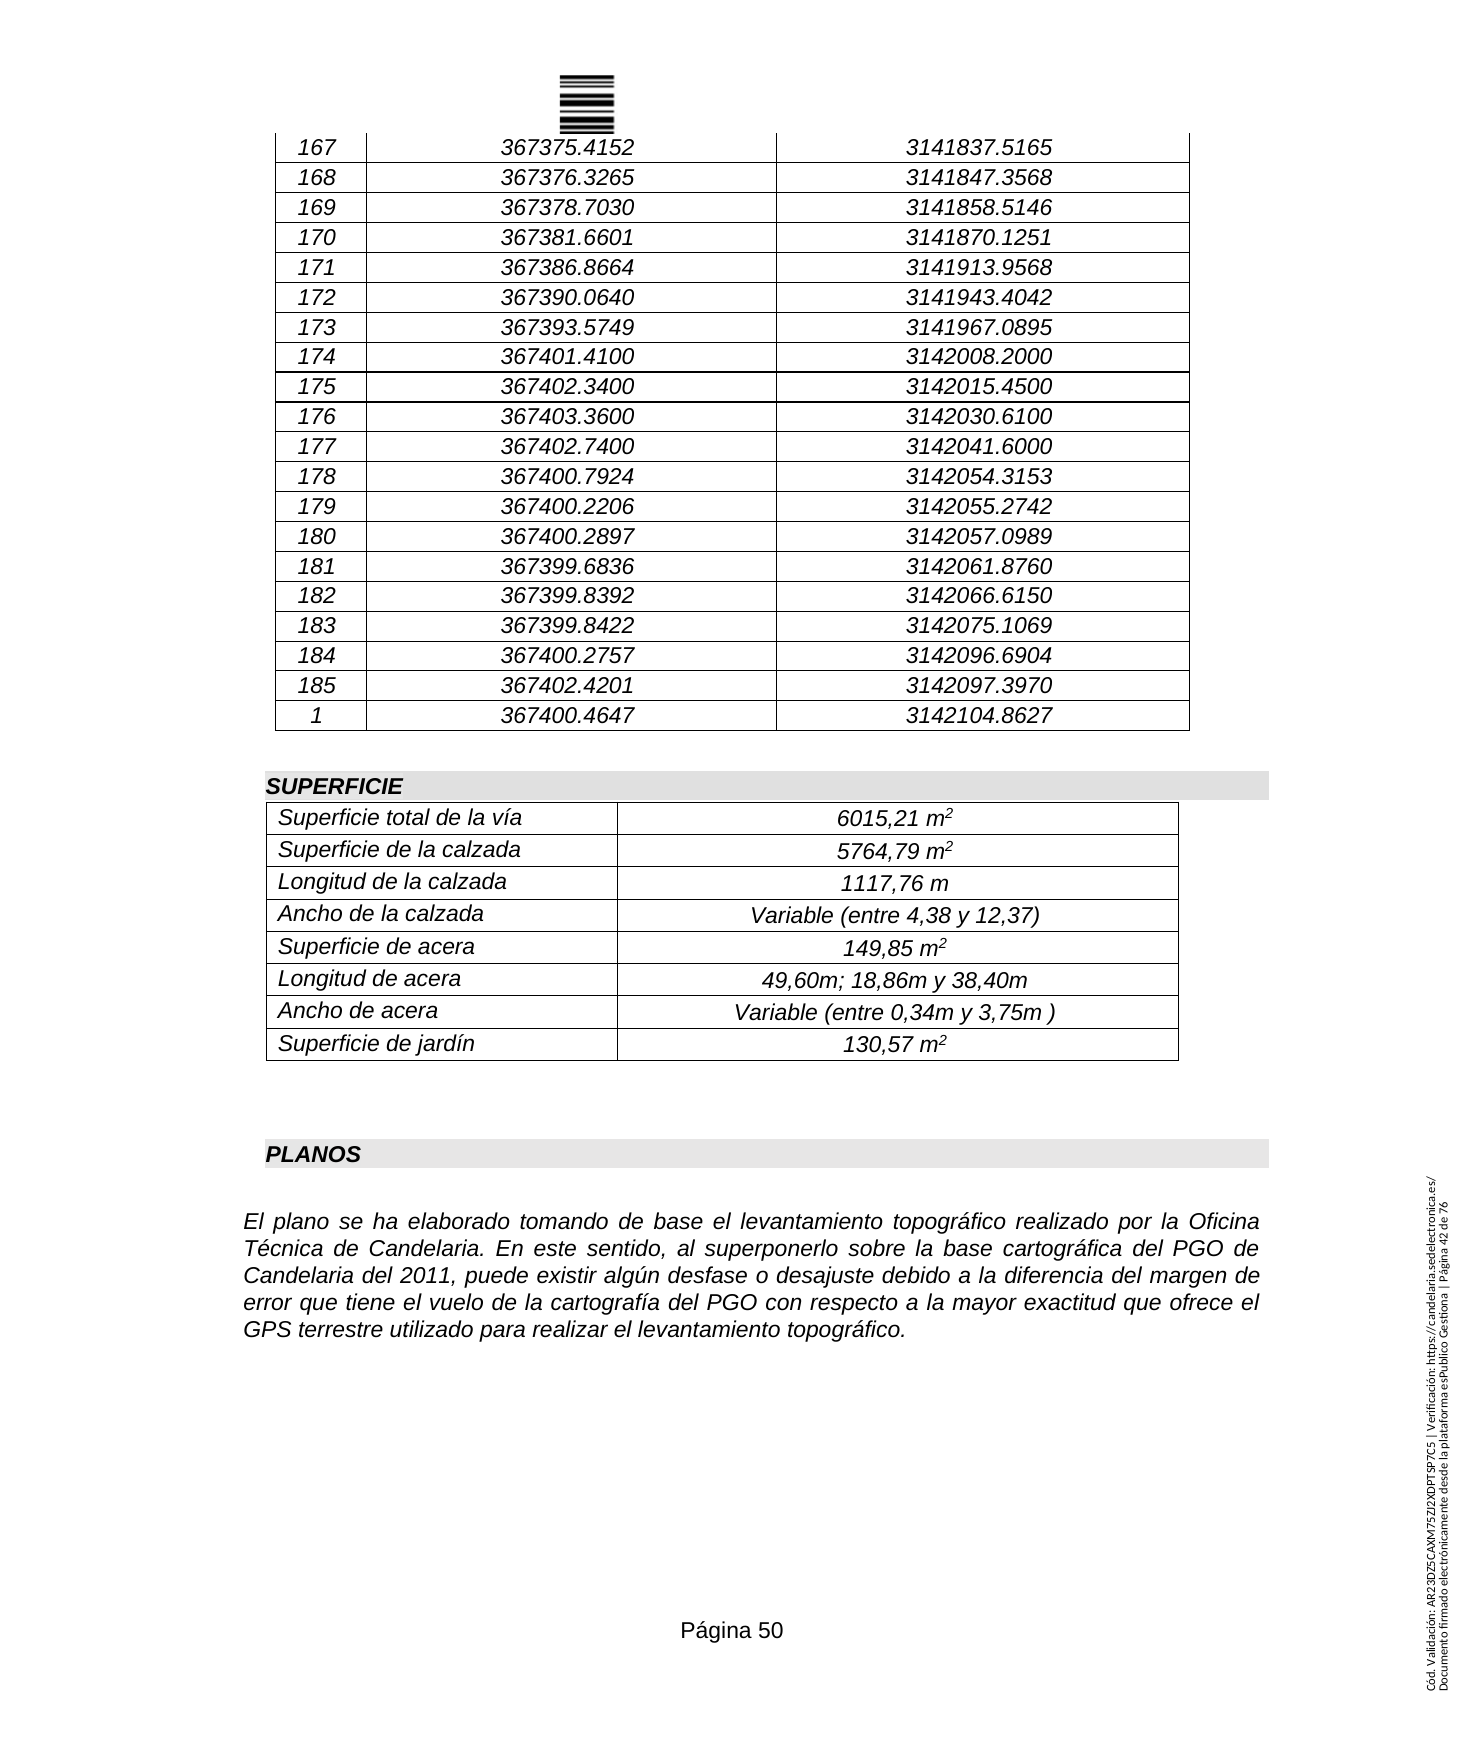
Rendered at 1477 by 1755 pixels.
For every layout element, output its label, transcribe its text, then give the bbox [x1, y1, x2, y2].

table_cell 173 [276, 313, 366, 342]
table_header 6015,21 m2 [618, 803, 1178, 834]
text PLANOS [265, 1139, 1269, 1168]
table_cell 367402.7400 [367, 432, 776, 461]
table_cell 182 [276, 582, 366, 611]
table_header 3141837.5165 [777, 133, 1189, 162]
table_cell 177 [276, 432, 366, 461]
table_cell 169 [276, 193, 366, 222]
table_cell 367400.2897 [367, 522, 776, 551]
table_cell 174 [276, 343, 366, 371]
table_cell Longitud de la calzada [267, 867, 617, 898]
table_cell Superficie de jardín [267, 1029, 617, 1060]
table_cell 130,57 m2 [618, 1029, 1178, 1060]
table_cell 367400.7924 [367, 462, 776, 491]
table_cell 5764,79 m2 [618, 835, 1178, 866]
table_cell 367400.2206 [367, 492, 776, 521]
table_cell 3141847.3568 [777, 163, 1189, 192]
table_cell 3142057.0989 [777, 522, 1189, 551]
table_cell 367403.3600 [367, 403, 776, 431]
table_cell 367393.5749 [367, 313, 776, 342]
table_cell 367390.0640 [367, 283, 776, 312]
table_cell 3141913.9568 [777, 253, 1189, 282]
table_cell 3141967.0895 [777, 313, 1189, 342]
table_cell Ancho de acera [267, 996, 617, 1028]
table_cell Variable (entre 0,34m y 3,75m ) [618, 996, 1178, 1028]
table_cell 3142055.2742 [777, 492, 1189, 521]
table_cell 171 [276, 253, 366, 282]
table_cell Superficie de la calzada [267, 835, 617, 866]
table_cell 367381.6601 [367, 223, 776, 252]
table_cell 3142104.8627 [777, 701, 1189, 730]
table_cell 175 [276, 373, 366, 401]
table_cell 3142096.6904 [777, 642, 1189, 670]
table_header Superficie total de la vía [267, 803, 617, 834]
table_cell 367401.4100 [367, 343, 776, 371]
table_cell 170 [276, 223, 366, 252]
table_cell 181 [276, 552, 366, 581]
table_cell 367399.8392 [367, 582, 776, 611]
table_cell 3142015.4500 [777, 373, 1189, 401]
table_header 367375.4152 [367, 133, 776, 162]
table_cell Variable (entre 4,38 y 12,37) [618, 900, 1178, 931]
table_cell 183 [276, 612, 366, 641]
table_cell 49,60m; 18,86m y 38,40m [618, 964, 1178, 995]
table_cell 180 [276, 522, 366, 551]
table_cell 3142041.6000 [777, 432, 1189, 461]
table_cell 1117,76 m [618, 867, 1178, 898]
table_cell 367402.4201 [367, 671, 776, 700]
table_cell 185 [276, 671, 366, 700]
table_cell 3142066.6150 [777, 582, 1189, 611]
table_cell 367378.7030 [367, 193, 776, 222]
table_cell 1 [276, 701, 366, 730]
table_cell 178 [276, 462, 366, 491]
table_cell Ancho de la calzada [267, 900, 617, 931]
table_cell 3142097.3970 [777, 671, 1189, 700]
table_cell 176 [276, 403, 366, 431]
table_cell 3141870.1251 [777, 223, 1189, 252]
table_cell 367399.6836 [367, 552, 776, 581]
table_cell 3142030.6100 [777, 403, 1189, 431]
table_cell 367400.4647 [367, 701, 776, 730]
table_cell Longitud de acera [267, 964, 617, 995]
table_cell 3142075.1069 [777, 612, 1189, 641]
text El plano se ha elaborado tomando de base el levantamiento topográfico realizado por la Oficina Técnica de Candelaria. En este sentido, al superponerlo sobre la base cartográfica del PGO de Candelaria del 2011, puede existir algún desfase o desajuste debido a la diferencia del margen de error que tiene el vuelo de la cartografía del PGO con respecto a la mayor exactitud que ofrece el GPS terrestre utilizado para realizar el levantamiento topográfico. [243, 1208, 1263, 1343]
table_cell 367400.2757 [367, 642, 776, 670]
table_cell 3141858.5146 [777, 193, 1189, 222]
table_cell 367386.8664 [367, 253, 776, 282]
table_cell 367402.3400 [367, 373, 776, 401]
table_cell 3142008.2000 [777, 343, 1189, 371]
table_cell Superficie de acera [267, 932, 617, 963]
table_cell 3142061.8760 [777, 552, 1189, 581]
table_cell 184 [276, 642, 366, 670]
text SUPERFICIE [265, 771, 1269, 800]
table_cell 3141943.4042 [777, 283, 1189, 312]
table_cell 3142054.3153 [777, 462, 1189, 491]
table_cell 149,85 m2 [618, 932, 1178, 963]
table_cell 367376.3265 [367, 163, 776, 192]
table_cell 172 [276, 283, 366, 312]
table_cell 367399.8422 [367, 612, 776, 641]
table_header 167 [276, 133, 366, 162]
table_cell 168 [276, 163, 366, 192]
table_cell 179 [276, 492, 366, 521]
